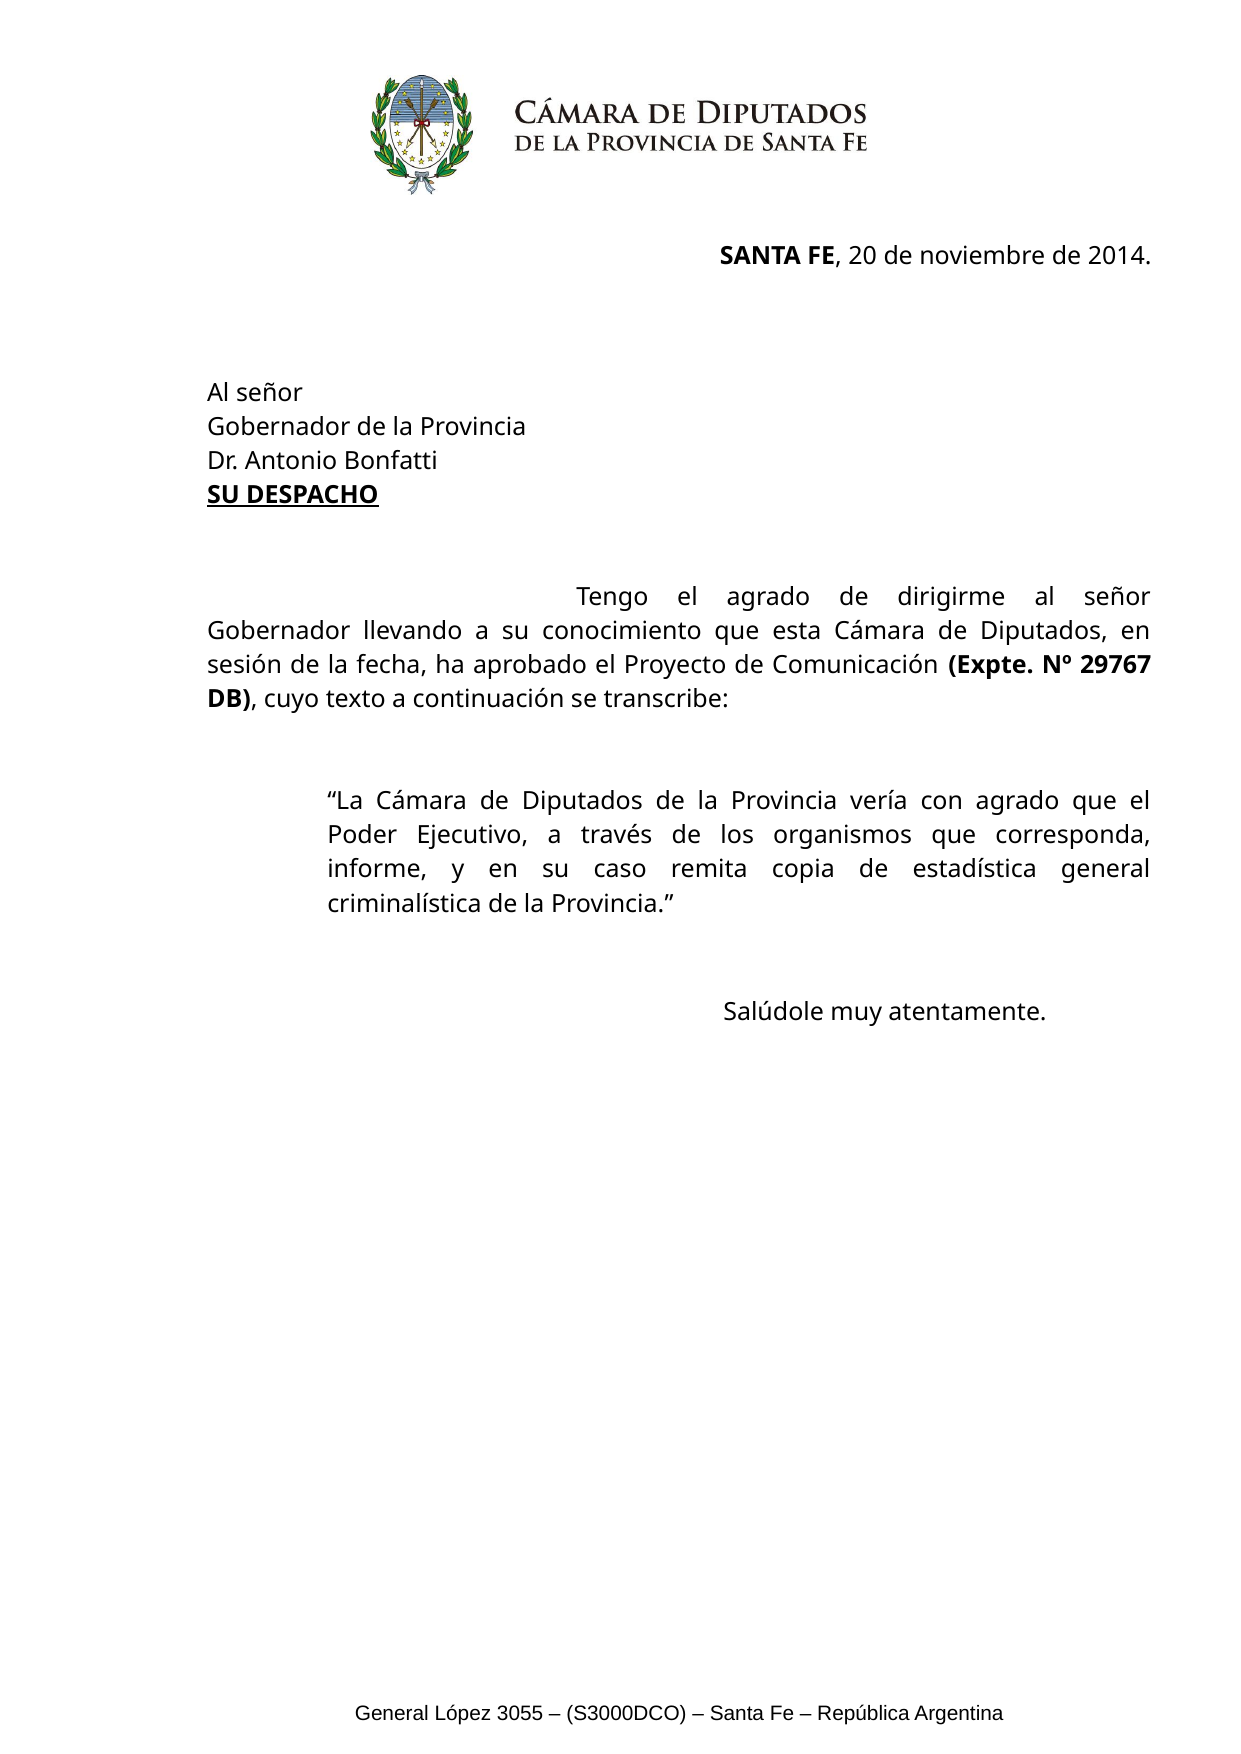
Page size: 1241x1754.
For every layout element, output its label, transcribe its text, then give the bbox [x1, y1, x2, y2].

text Dr. Antonio Bonfatti [207, 442, 1152, 476]
text Salúdole muy atentamente. [649, 993, 1152, 1027]
text Tengo el agrado de dirigirme al señor Gobernador llevando a su conocimiento que esta Cámara de Diputados, en sesión de la fecha, ha aprobado el Proyecto de Comunicación (Expte. Nº 29767 DB), cuyo texto a continuación se transcribe: [207, 579, 1152, 715]
text “La Cámara de Diputados de la Provincia vería con agrado que el Poder Ejecutivo, a través de los organismos que corresponda, informe, y en su caso remita copia de estadística general criminalística de la Provincia.” [327, 783, 1152, 919]
text SU DESPACHO [207, 476, 1152, 511]
text Al señor [207, 374, 1152, 408]
text Gobernador de la Provincia [207, 408, 1152, 442]
text SANTA FE, 20 de noviembre de 2014. [207, 238, 1152, 272]
picture [370, 75, 867, 199]
